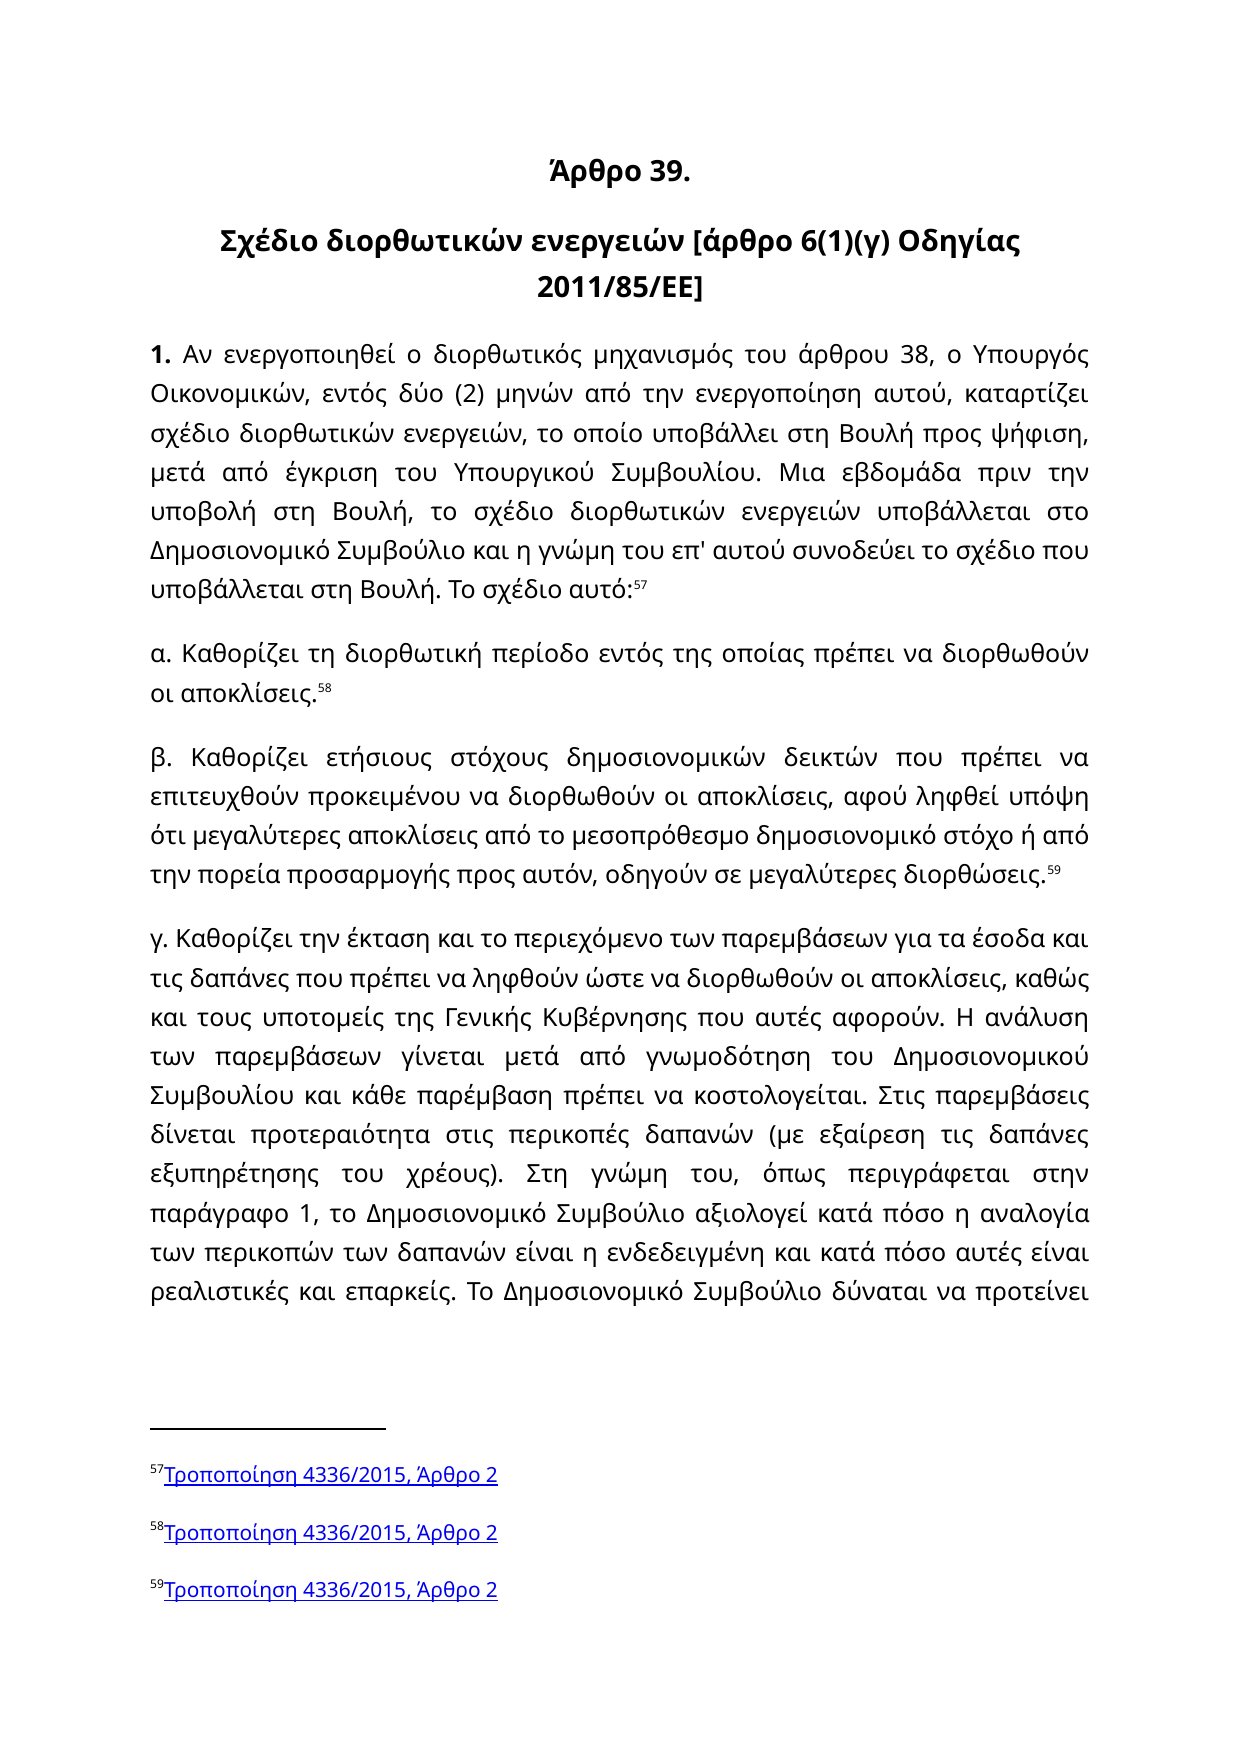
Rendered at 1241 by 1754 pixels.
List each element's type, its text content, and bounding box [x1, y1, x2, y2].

text Τροποποίηση 4336/2015, Άρθρο 2 [150, 1518, 1090, 1546]
text 1. Αν ενεργοποιηθεί ο διορθωτικός μηχανισμός του άρθρου 38, ο Υπουργός Οικονομικών, εντός δύο (2) μηνών από την ενεργοποίηση αυτού, καταρτίζει σχέδιο διορθωτικών ενεργειών, το οποίο υποβάλλει στη Βουλή προς ψήφιση, μετά από έγκριση του Υπουργικού Συμβουλίου. Μια εβδομάδα πριν την υποβολή στη Βουλή, το σχέδιο διορθωτικών ενεργειών υποβάλλεται στο Δημοσιονομικό Συμβούλιο και η γνώμη του επ' αυτού συνοδεύει το σχέδιο που υποβάλλεται στη Βουλή. Το σχέδιο αυτό: [150, 337, 1090, 606]
text α. Καθορίζει τη διορθωτική περίοδο εντός της οποίας πρέπει να διορθωθούν οι αποκλίσεις. [150, 636, 1090, 709]
subtitle Άρθρο 39. [150, 150, 1090, 190]
text Τροποποίηση 4336/2015, Άρθρο 2 [150, 1576, 1090, 1604]
text γ. Καθορίζει την έκταση και το περιεχόμενο των παρεμβάσεων για τα έσοδα και τις δαπάνες που πρέπει να ληφθούν ώστε να διορθωθούν οι αποκλίσεις, καθώς και τους υποτομείς της Γενικής Κυβέρνησης που αυτές αφορούν. Η ανάλυση των παρεμβάσεων γίνεται μετά από γνωμοδότηση του Δημοσιονομικού Συμβουλίου και κάθε παρέμβαση πρέπει να κοστολογείται. Στις παρεμβάσεις δίνεται προτεραιότητα στις περικοπές δαπανών (με εξαίρεση τις δαπάνες εξυπηρέτησης του χρέους). Στη γνώμη του, όπως περιγράφεται στην παράγραφο 1, το Δημοσιονομικό Συμβούλιο αξιολογεί κατά πόσο η αναλογία των περικοπών των δαπανών είναι η ενδεδειγμένη και κατά πόσο αυτές είναι ρεαλιστικές και επαρκείς. Το Δημοσιονομικό Συμβούλιο δύναται να προτείνει [150, 921, 1090, 1308]
text Τροποποίηση 4336/2015, Άρθρο 2 [150, 1460, 1090, 1489]
subtitle Σχέδιο διορθωτικών ενεργειών [άρθρο 6(1)(γ) Οδηγίας 2011/85/ΕΕ] [150, 221, 1090, 306]
text β. Καθορίζει ετήσιους στόχους δημοσιονομικών δεικτών που πρέπει να επιτευχθούν προκειμένου να διορθωθούν οι αποκλίσεις, αφού ληφθεί υπόψη ότι μεγαλύτερες αποκλίσεις από το μεσοπρόθεσμο δημοσιονομικό στόχο ή από την πορεία προσαρμογής προς αυτόν, οδηγούν σε μεγαλύτερες διορθώσεις. [150, 739, 1090, 891]
